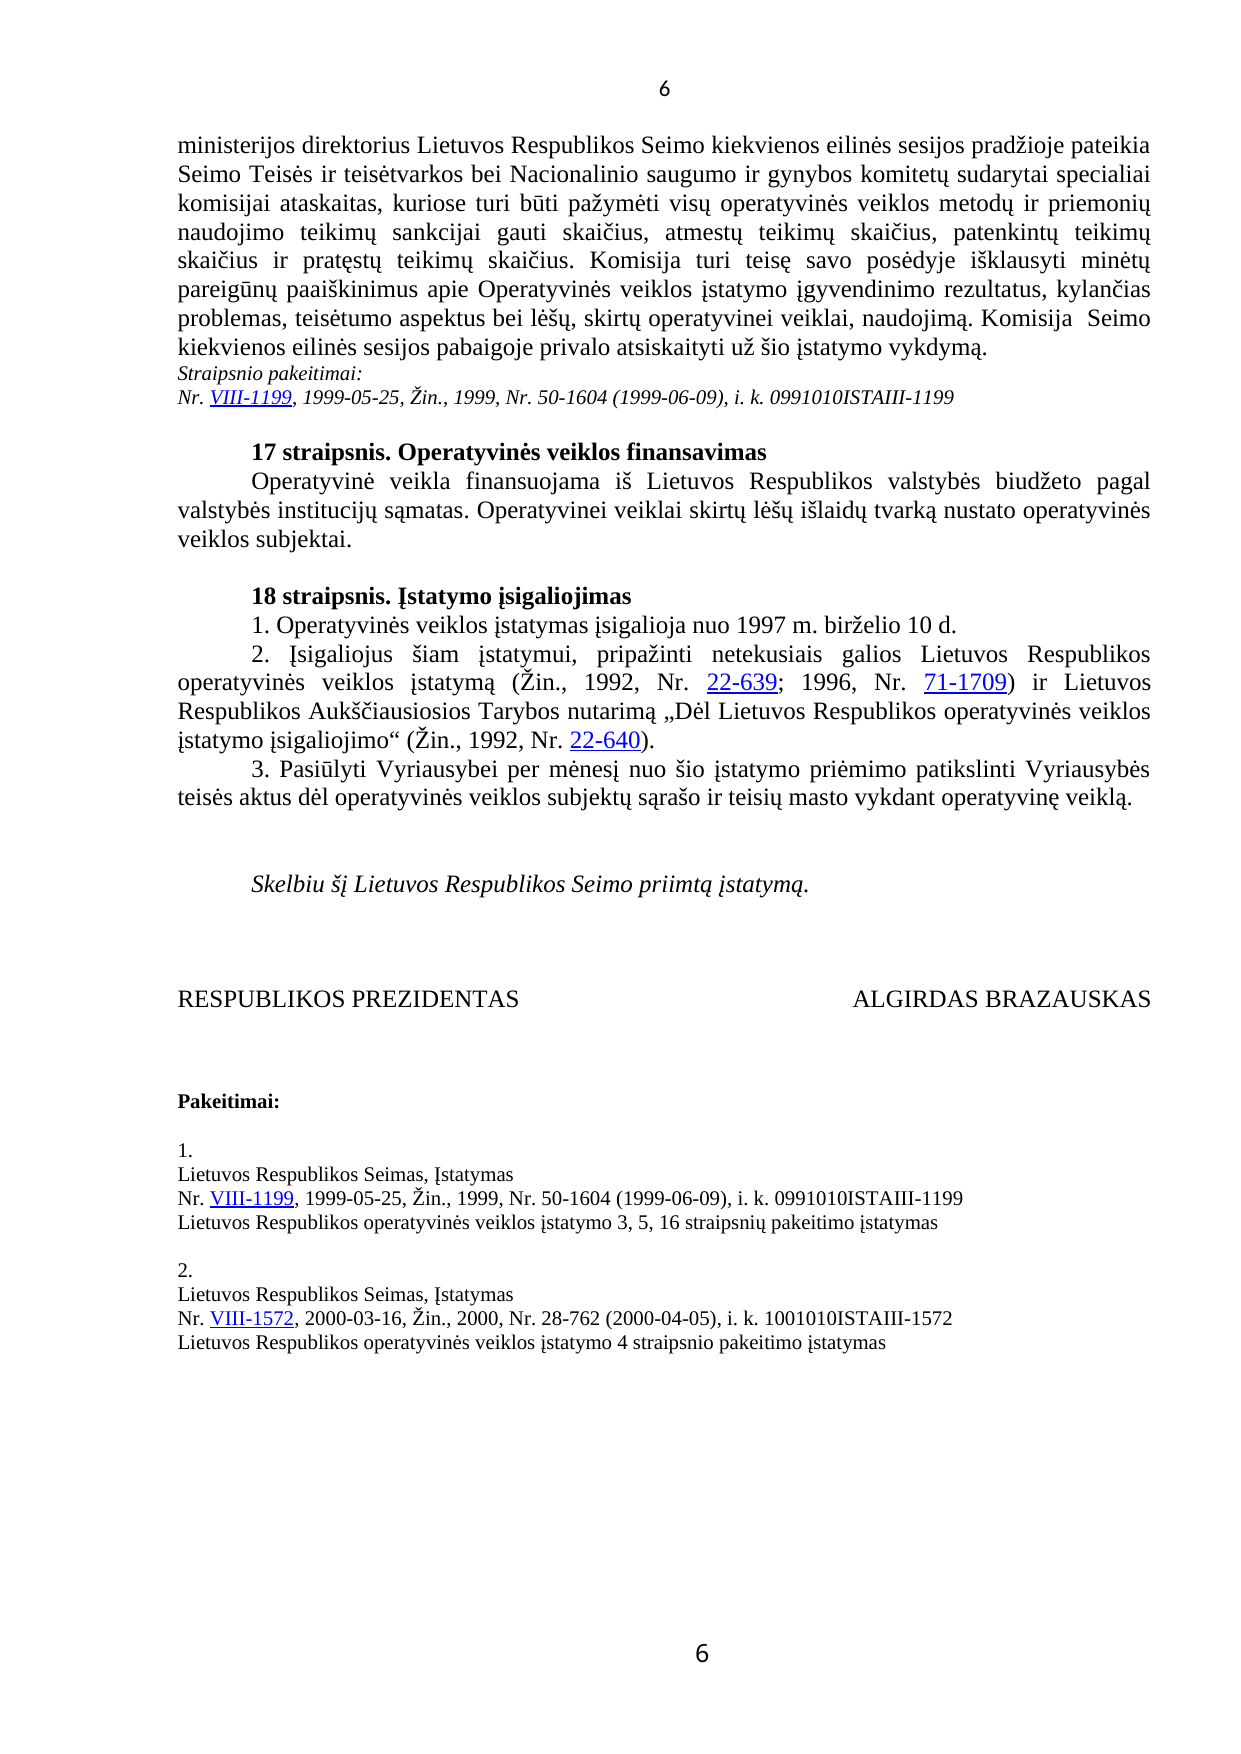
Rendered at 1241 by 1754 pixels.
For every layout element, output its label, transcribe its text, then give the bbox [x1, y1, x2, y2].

text 2. Įsigaliojus šiam įstatymui, pripažinti netekusiais galios Lietuvos Respublikos operatyvinės veiklos įstatymą (Žin., 1992, Nr. 22-639; 1996, Nr. 71-1709) ir Lietuvos Respublikos Aukščiausiosios Tarybos nutarimą „Dėl Lietuvos Respublikos operatyvinės veiklos įstatymo įsigaliojimo“ (Žin., 1992, Nr. 22-640). [177, 639, 1152, 754]
text ministerijos direktorius Lietuvos Respublikos Seimo kiekvienos eilinės sesijos pradžioje pateikia Seimo Teisės ir teisėtvarkos bei Nacionalinio saugumo ir gynybos komitetų sudarytai specialiai komisijai ataskaitas, kuriose turi būti pažymėti visų operatyvinės veiklos metodų ir priemonių naudojimo teikimų sankcijai gauti skaičius, atmestų teikimų skaičius, patenkintų teikimų skaičius ir pratęstų teikimų skaičius. Komisija turi teisę savo posėdyje išklausyti minėtų pareigūnų paaiškinimus apie Operatyvinės veiklos įstatymo įgyvendinimo rezultatus, kylančias problemas, teisėtumo aspektus bei lėšų, skirtų operatyvinei veiklai, naudojimą. Komisija Seimo kiekvienos eilinės sesijos pabaigoje privalo atsiskaityti už šio įstatymo vykdymą. [177, 131, 1152, 361]
text Operatyvinė veikla finansuojama iš Lietuvos Respublikos valstybės biudžeto pagal valstybės institucijų sąmatas. Operatyvinei veiklai skirtų lėšų išlaidų tvarką nustato operatyvinės veiklos subjektai. [177, 466, 1152, 552]
text 1. Operatyvinės veiklos įstatymas įsigalioja nuo 1997 m. birželio 10 d. [177, 610, 1152, 639]
text Lietuvos Respublikos operatyvinės veiklos įstatymo 4 straipsnio pakeitimo įstatymas [177, 1330, 1152, 1354]
text Lietuvos Respublikos Seimas, Įstatymas [177, 1162, 1152, 1186]
text 1. [177, 1137, 1152, 1162]
text Pakeitimai: [177, 1089, 1152, 1113]
text 3. Pasiūlyti Vyriausybei per mėnesį nuo šio įstatymo priėmimo patikslinti Vyriausybės teisės aktus dėl operatyvinės veiklos subjektų sąrašo ir teisių masto vykdant operatyvinę veiklą. [177, 754, 1152, 811]
text Straipsnio pakeitimai: [177, 361, 1152, 385]
text Skelbiu šį Lietuvos Respublikos Seimo priimtą įstatymą. [177, 869, 1152, 897]
text Nr. VIII-1572, 2000-03-16, Žin., 2000, Nr. 28-762 (2000-04-05), i. k. 1001010ISTAIII-1572 [177, 1306, 1152, 1330]
text 17 straipsnis. Operatyvinės veiklos finansavimas [177, 437, 1152, 466]
text Nr. VIII-1199, 1999-05-25, Žin., 1999, Nr. 50-1604 (1999-06-09), i. k. 0991010ISTAIII-1199 [177, 1186, 1152, 1210]
text 18 straipsnis. Įstatymo įsigaliojimas [177, 581, 1152, 610]
text 2. [177, 1258, 1152, 1282]
text Lietuvos Respublikos Seimas, Įstatymas [177, 1282, 1152, 1306]
text RESPUBLIKOS PREZIDENTAS ALGIRDAS BRAZAUSKAS [177, 984, 1152, 1012]
text Lietuvos Respublikos operatyvinės veiklos įstatymo 3, 5, 16 straipsnių pakeitimo įstatymas [177, 1210, 1152, 1234]
text Nr. VIII-1199, 1999-05-25, Žin., 1999, Nr. 50-1604 (1999-06-09), i. k. 0991010ISTAIII-1199 [177, 385, 1152, 409]
